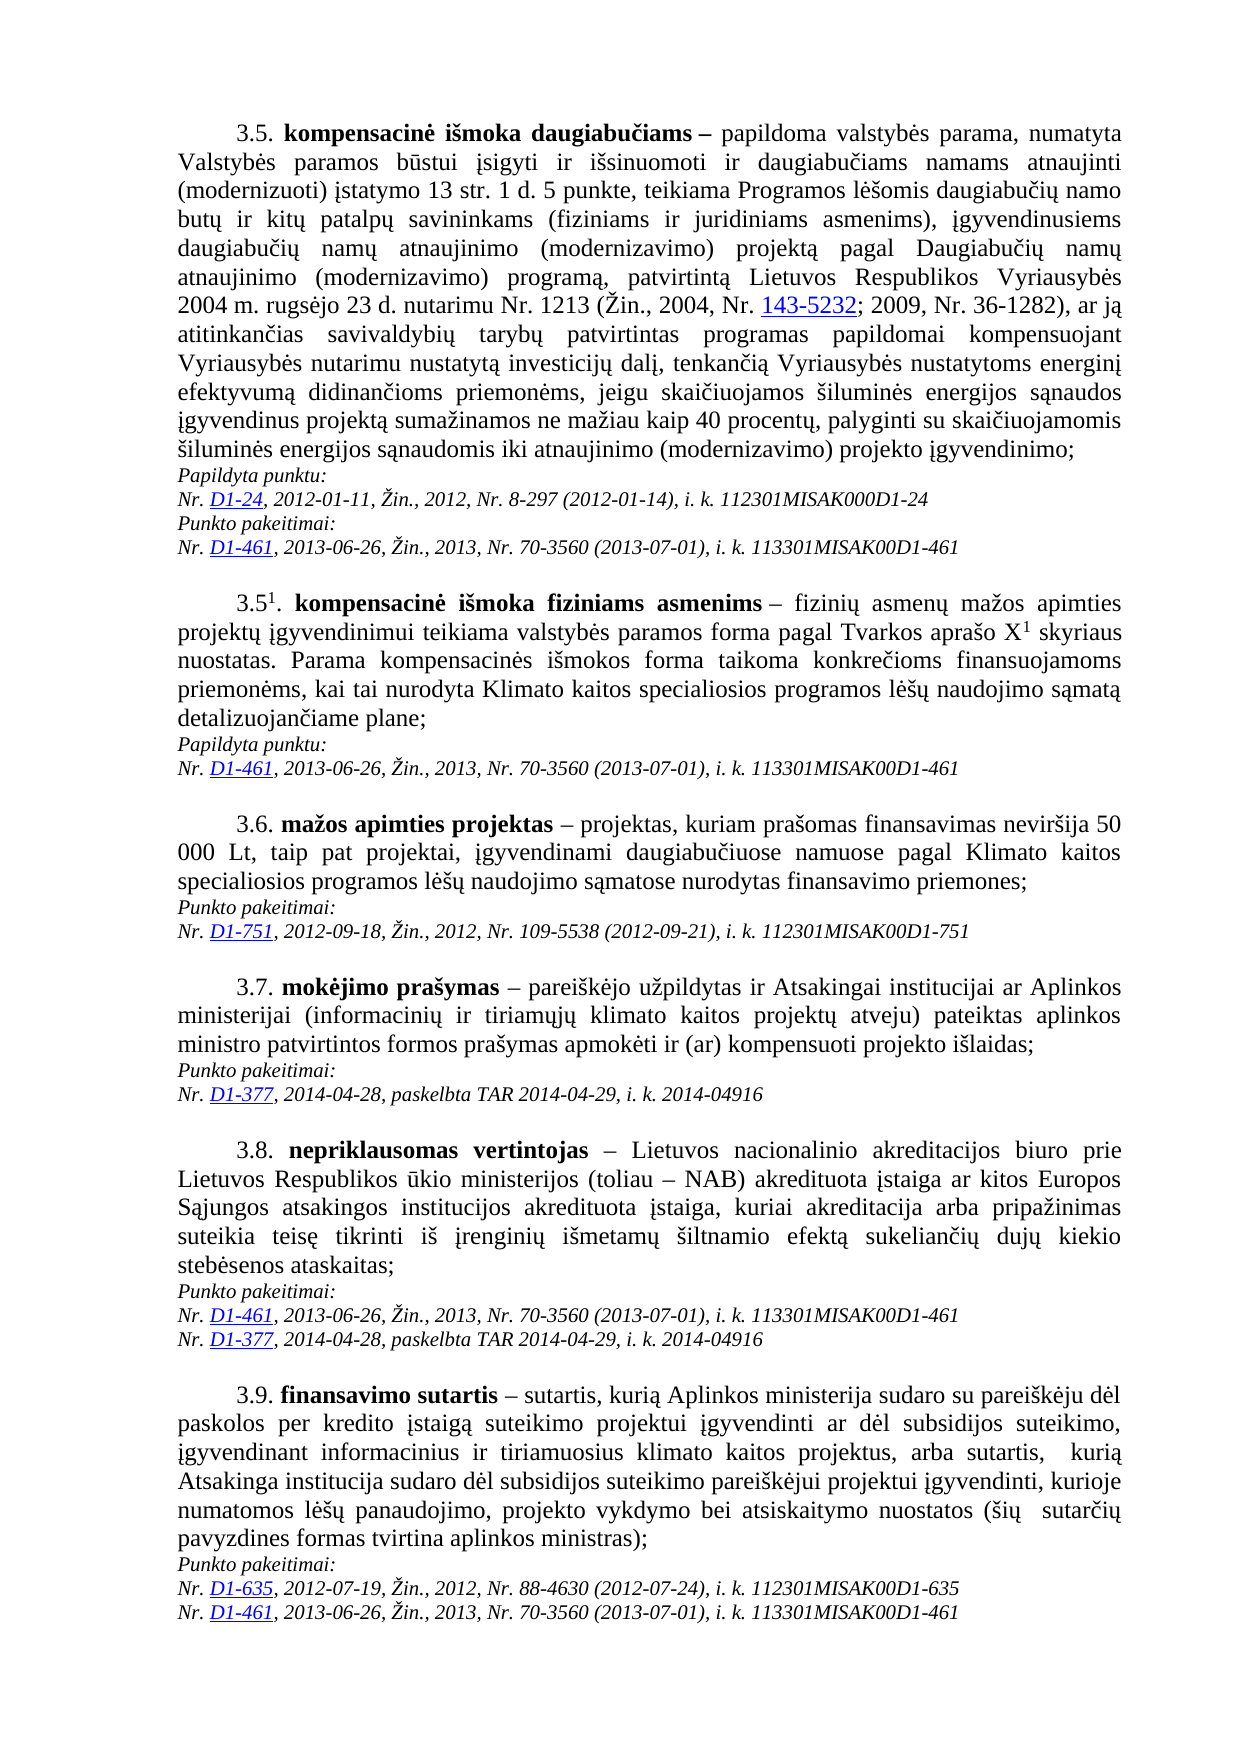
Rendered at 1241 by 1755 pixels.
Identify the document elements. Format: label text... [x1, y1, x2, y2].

text Nr. D1-377, 2014-04-28, paskelbta TAR 2014-04-29, i. k. 2014-04916 [177, 1082, 1122, 1106]
text Punkto pakeitimai: [177, 1279, 1122, 1303]
text 3.9. finansavimo sutartis – sutartis, kurią Aplinkos ministerija sudaro su pareiškėju dėl paskolos per kredito įstaigą suteikimo projektui įgyvendinti ar dėl subsidijos suteikimo, įgyvendinant informacinius ir tiriamuosius klimato kaitos projektus, arba sutartis, kurią Atsakinga institucija sudaro dėl subsidijos suteikimo pareiškėjui projektui įgyvendinti, kurioje numatomos lėšų panaudojimo, projekto vykdymo bei atsiskaitymo nuostatos (šių sutarčių pavyzdines formas tvirtina aplinkos ministras); [177, 1380, 1122, 1552]
text Punkto pakeitimai: [177, 1552, 1122, 1576]
text Nr. D1-461, 2013-06-26, Žin., 2013, Nr. 70-3560 (2013-07-01), i. k. 113301MISAK00D1-461 [177, 1600, 1122, 1624]
text 3.8. nepriklausomas vertintojas – Lietuvos nacionalinio akreditacijos biuro prie Lietuvos Respublikos ūkio ministerijos (toliau – NAB) akredituota įstaiga ar kitos Europos Sąjungos atsakingos institucijos akredituota įstaiga, kuriai akreditacija arba pripažinimas suteikia teisę tikrinti iš įrenginių išmetamų šiltnamio efektą sukeliančių dujų kiekio stebėsenos ataskaitas; [177, 1135, 1122, 1279]
text Punkto pakeitimai: [177, 1058, 1122, 1082]
text Papildyta punktu: [177, 732, 1122, 756]
text Nr. D1-635, 2012-07-19, Žin., 2012, Nr. 88-4630 (2012-07-24), i. k. 112301MISAK00D1-635 [177, 1576, 1122, 1600]
text Nr. D1-461, 2013-06-26, Žin., 2013, Nr. 70-3560 (2013-07-01), i. k. 113301MISAK00D1-461 [177, 535, 1122, 559]
text Nr. D1-461, 2013-06-26, Žin., 2013, Nr. 70-3560 (2013-07-01), i. k. 113301MISAK00D1-461 [177, 756, 1122, 780]
text 3.7. mokėjimo prašymas – pareiškėjo užpildytas ir Atsakingai institucijai ar Aplinkos ministerijai (informacinių ir tiriamųjų klimato kaitos projektų atveju) pateiktas aplinkos ministro patvirtintos formos prašymas apmokėti ir (ar) kompensuoti projekto išlaidas; [177, 972, 1122, 1058]
text Nr. D1-377, 2014-04-28, paskelbta TAR 2014-04-29, i. k. 2014-04916 [177, 1327, 1122, 1351]
text 3.51. kompensacinė išmoka fiziniams asmenims – fizinių asmenų mažos apimties projektų įgyvendinimui teikiama valstybės paramos forma pagal Tvarkos aprašo X1 skyriaus nuostatas. Parama kompensacinės išmokos forma taikoma konkrečioms finansuojamoms priemonėms, kai tai nurodyta Klimato kaitos specialiosios programos lėšų naudojimo sąmatą detalizuojančiame plane; [177, 588, 1122, 732]
text Nr. D1-751, 2012-09-18, Žin., 2012, Nr. 109-5538 (2012-09-21), i. k. 112301MISAK00D1-751 [177, 919, 1122, 943]
text 3.6. mažos apimties projektas – projektas, kuriam prašomas finansavimas neviršija 50 000 Lt, taip pat projektai, įgyvendinami daugiabučiuose namuose pagal Klimato kaitos specialiosios programos lėšų naudojimo sąmatose nurodytas finansavimo priemones; [177, 809, 1122, 895]
text Papildyta punktu: [177, 463, 1122, 487]
text Punkto pakeitimai: [177, 511, 1122, 535]
text 3.5. kompensacinė išmoka daugiabučiams – papildoma valstybės parama, numatyta Valstybės paramos būstui įsigyti ir išsinuomoti ir daugiabučiams namams atnaujinti (modernizuoti) įstatymo 13 str. 1 d. 5 punkte, teikiama Programos lėšomis daugiabučių namo butų ir kitų patalpų savininkams (fiziniams ir juridiniams asmenims), įgyvendinusiems daugiabučių namų atnaujinimo (modernizavimo) projektą pagal Daugiabučių namų atnaujinimo (modernizavimo) programą, patvirtintą Lietuvos Respublikos Vyriausybės 2004 m. rugsėjo 23 d. nutarimu Nr. 1213 (Žin., 2004, Nr. 143-5232; 2009, Nr. 36-1282), ar ją atitinkančias savivaldybių tarybų patvirtintas programas papildomai kompensuojant Vyriausybės nutarimu nustatytą investicijų dalį, tenkančią Vyriausybės nustatytoms energinį efektyvumą didinančioms priemonėms, jeigu skaičiuojamos šiluminės energijos sąnaudos įgyvendinus projektą sumažinamos ne mažiau kaip 40 procentų, palyginti su skaičiuojamomis šiluminės energijos sąnaudomis iki atnaujinimo (modernizavimo) projekto įgyvendinimo; [177, 118, 1122, 463]
text Punkto pakeitimai: [177, 895, 1122, 919]
text Nr. D1-461, 2013-06-26, Žin., 2013, Nr. 70-3560 (2013-07-01), i. k. 113301MISAK00D1-461 [177, 1303, 1122, 1327]
text Nr. D1-24, 2012-01-11, Žin., 2012, Nr. 8-297 (2012-01-14), i. k. 112301MISAK000D1-24 [177, 487, 1122, 511]
